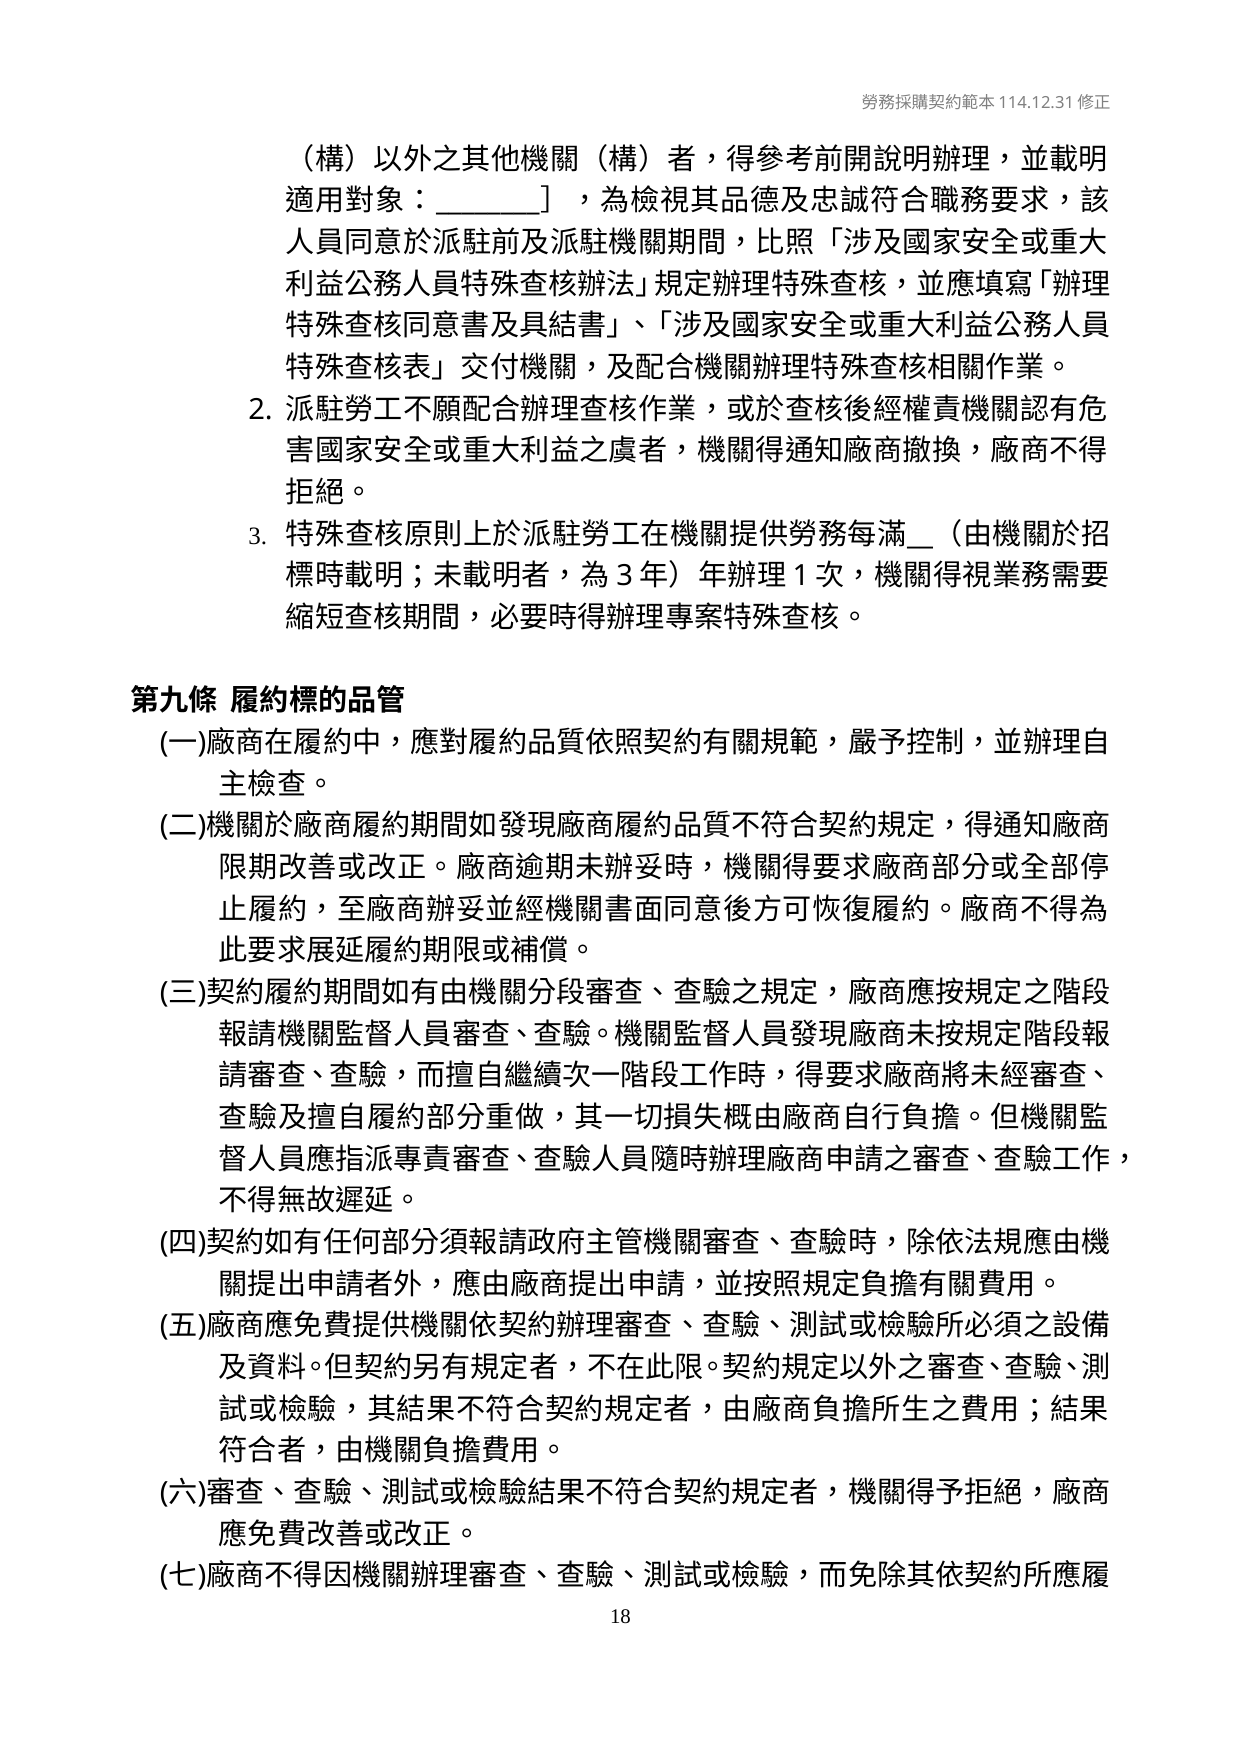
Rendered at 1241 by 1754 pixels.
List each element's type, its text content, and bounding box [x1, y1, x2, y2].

text (六)審查、查驗、測試或檢驗結果不符合契約規定者，機關得予拒絕，廠商應免費改善或改正。 [159, 1469, 1110, 1552]
text (二)機關於廠商履約期間如發現廠商履約品質不符合契約規定，得通知廠商限期改善或改正。廠商逾期未辦妥時，機關得要求廠商部分或全部停止履約，至廠商辦妥並經機關書面同意後方可恢復履約。廠商不得為此要求展延履約期限或補償。 [159, 802, 1110, 969]
list 派駐勞工不願配合辦理查核作業，或於查核後經權責機關認有危害國家安全或重大利益之虞者，機關得通知廠商撤換，廠商不得拒絕。 [248, 386, 1110, 511]
text (一)廠商在履約中，應對履約品質依照契約有關規範，嚴予控制，並辦理自主檢查。 [159, 719, 1110, 802]
text (五)廠商應免費提供機關依契約辦理審查、查驗、測試或檢驗所必須之設備及資料。但契約另有規定者，不在此限。契約規定以外之審查、查驗、測試或檢驗，其結果不符合契約規定者，由廠商負擔所生之費用；結果符合者，由機關負擔費用。 [159, 1302, 1110, 1469]
list 特殊查核原則上於派駐勞工在機關提供勞務每滿__（由機關於招標時載明；未載明者，為3年）年辦理1次，機關得視業務需要縮短查核期間，必要時得辦理專案特殊查核。 [248, 511, 1110, 636]
list （構）以外之其他機關（構）者，得參考前開說明辦理，並載明適用對象：________］，為檢視其品德及忠誠符合職務要求，該人員同意於派駐前及派駐機關期間，比照「涉及國家安全或重大利益公務人員特殊查核辦法」規定辦理特殊查核，並應填寫「辦理特殊查核同意書及具結書」、「涉及國家安全或重大利益公務人員特殊查核表」交付機關，及配合機關辦理特殊查核相關作業。 [248, 136, 1110, 386]
text (七)廠商不得因機關辦理審查、查驗、測試或檢驗，而免除其依契約所應履 [159, 1552, 1110, 1594]
text (三)契約履約期間如有由機關分段審查、查驗之規定，廠商應按規定之階段報請機關監督人員審查、查驗。機關監督人員發現廠商未按規定階段報請審查、查驗，而擅自繼續次一階段工作時，得要求廠商將未經審查、查驗及擅自履約部分重做，其一切損失概由廠商自行負擔。但機關監督人員應指派專責審查、查驗人員隨時辦理廠商申請之審查、查驗工作，不得無故遲延。 [159, 969, 1110, 1219]
text 第九條 履約標的品管 [130, 677, 1110, 719]
text (四)契約如有任何部分須報請政府主管機關審查、查驗時，除依法規應由機關提出申請者外，應由廠商提出申請，並按照規定負擔有關費用。 [159, 1219, 1110, 1302]
